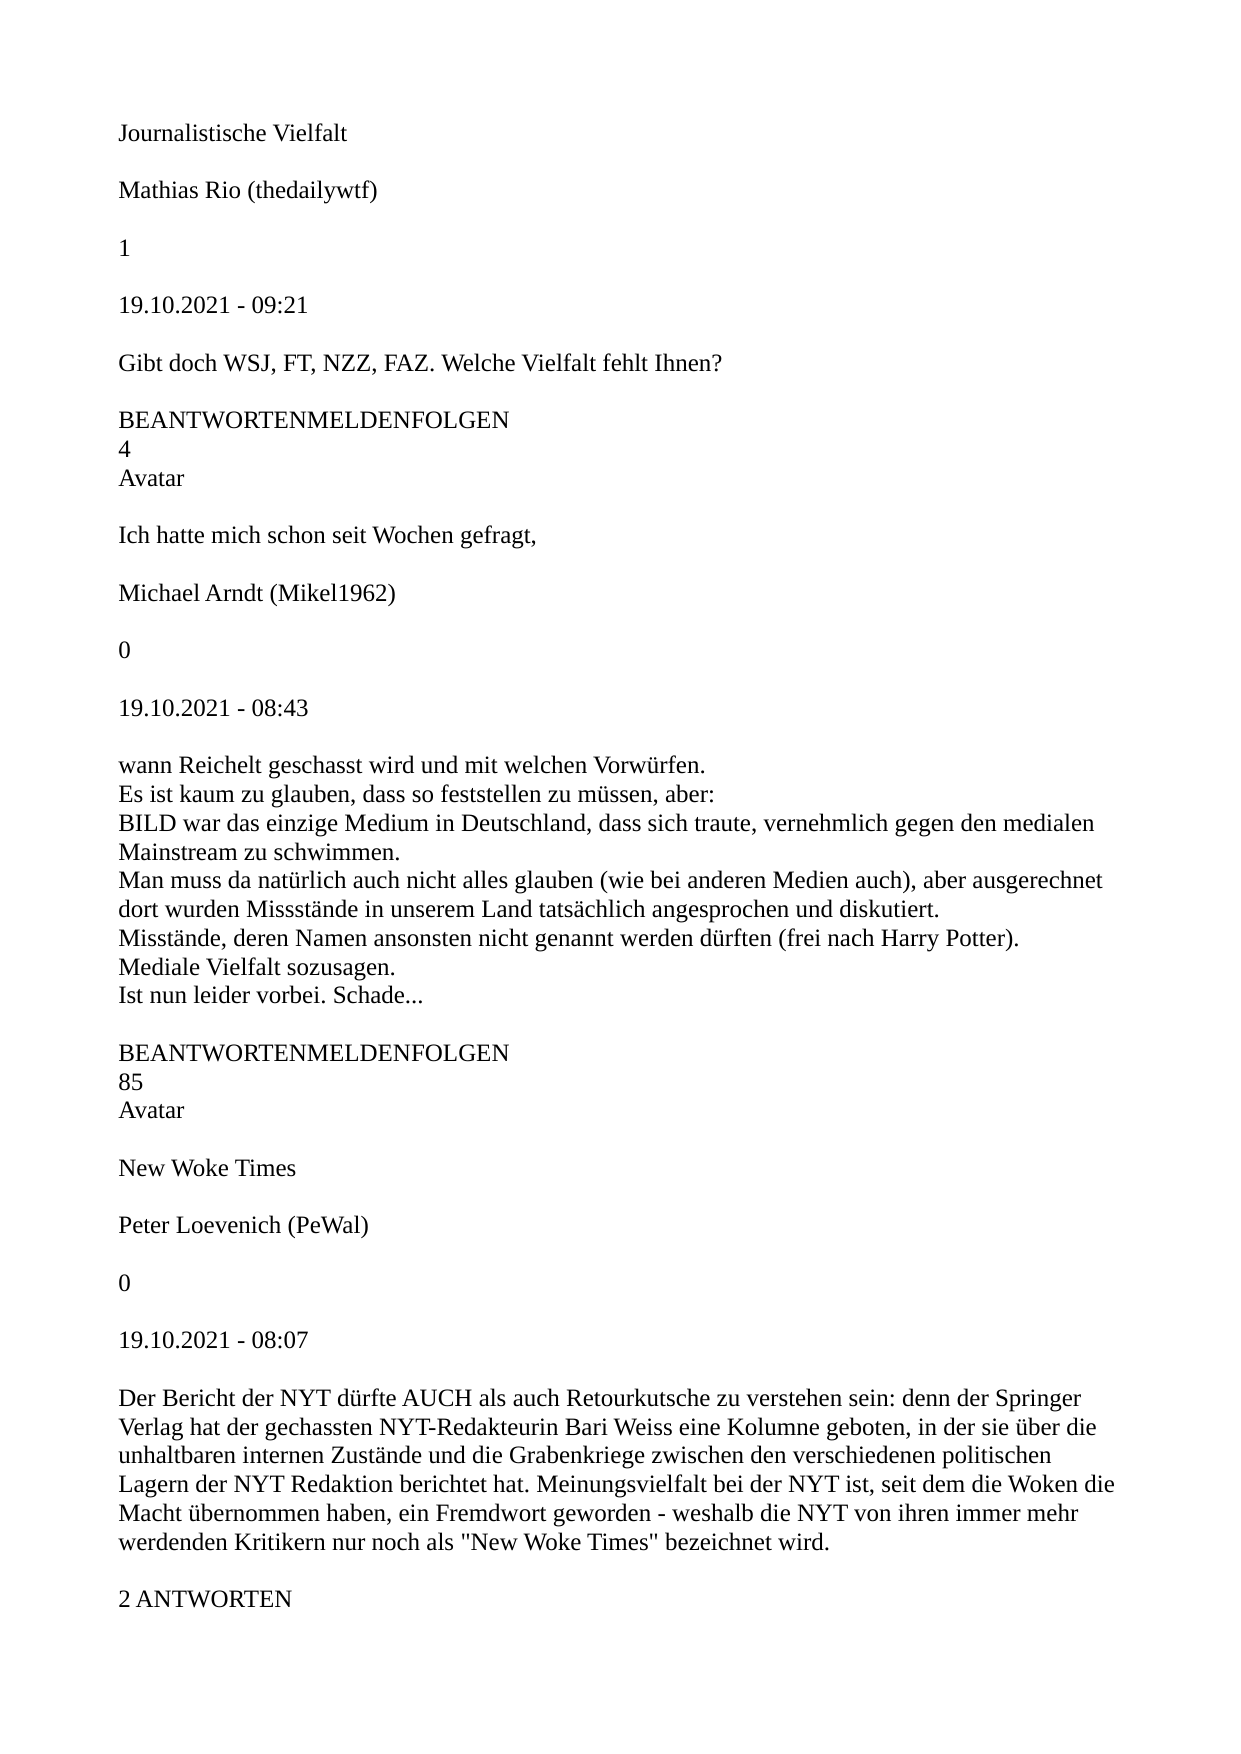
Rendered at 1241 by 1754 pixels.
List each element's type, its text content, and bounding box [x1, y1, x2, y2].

text Der Bericht der NYT dürfte AUCH als auch Retourkutsche zu verstehen sein: denn der Springer Verlag hat der gechassten NYT-Redakteurin Bari Weiss eine Kolumne geboten, in der sie über die unhaltbaren internen Zustände und die Grabenkriege zwischen den verschiedenen politischen Lagern der NYT Redaktion berichtet hat. Meinungsvielfalt bei der NYT ist, seit dem die Woken die Macht übernommen haben, ein Fremdwort geworden - weshalb die NYT von ihren immer mehr werdenden Kritikern nur noch als "New Woke Times" bezeichnet wird. [118, 1383, 1122, 1556]
text Journalistische Vielfalt [118, 118, 1122, 147]
text Mathias Rio (thedailywtf) [118, 176, 1122, 204]
text Man muss da natürlich auch nicht alles glauben (wie bei anderen Medien auch), aber ausgerechnet dort wurden Missstände in unserem Land tatsächlich angesprochen und diskutiert. [118, 866, 1122, 923]
text 85 [118, 1067, 1122, 1096]
text BILD war das einzige Medium in Deutschland, dass sich traute, vernehmlich gegen den medialen Mainstream zu schwimmen. [118, 808, 1122, 866]
text Ich hatte mich schon seit Wochen gefragt, [118, 521, 1122, 549]
text 0 [118, 636, 1122, 664]
text BEANTWORTENMELDENFOLGEN [118, 406, 1122, 434]
text Es ist kaum zu glauben, dass so feststellen zu müssen, aber: [118, 779, 1122, 808]
text 1 [118, 233, 1122, 262]
text wann Reichelt geschasst wird und mit welchen Vorwürfen. [118, 751, 1122, 779]
text Ist nun leider vorbei. Schade... [118, 981, 1122, 1009]
text 19.10.2021 - 09:21 [118, 291, 1122, 319]
text Michael Arndt (Mikel1962) [118, 578, 1122, 607]
text 19.10.2021 - 08:43 [118, 693, 1122, 722]
text 2 ANTWORTEN [118, 1584, 1122, 1613]
text Avatar [118, 1096, 1122, 1124]
text 0 [118, 1268, 1122, 1297]
text Gibt doch WSJ, FT, NZZ, FAZ. Welche Vielfalt fehlt Ihnen? [118, 348, 1122, 377]
text 4 [118, 434, 1122, 463]
text Peter Loevenich (PeWal) [118, 1211, 1122, 1239]
text Misstände, deren Namen ansonsten nicht genannt werden dürften (frei nach Harry Potter). [118, 923, 1122, 952]
text Avatar [118, 463, 1122, 492]
text 19.10.2021 - 08:07 [118, 1326, 1122, 1354]
text New Woke Times [118, 1153, 1122, 1182]
text Mediale Vielfalt sozusagen. [118, 952, 1122, 981]
text BEANTWORTENMELDENFOLGEN [118, 1038, 1122, 1067]
